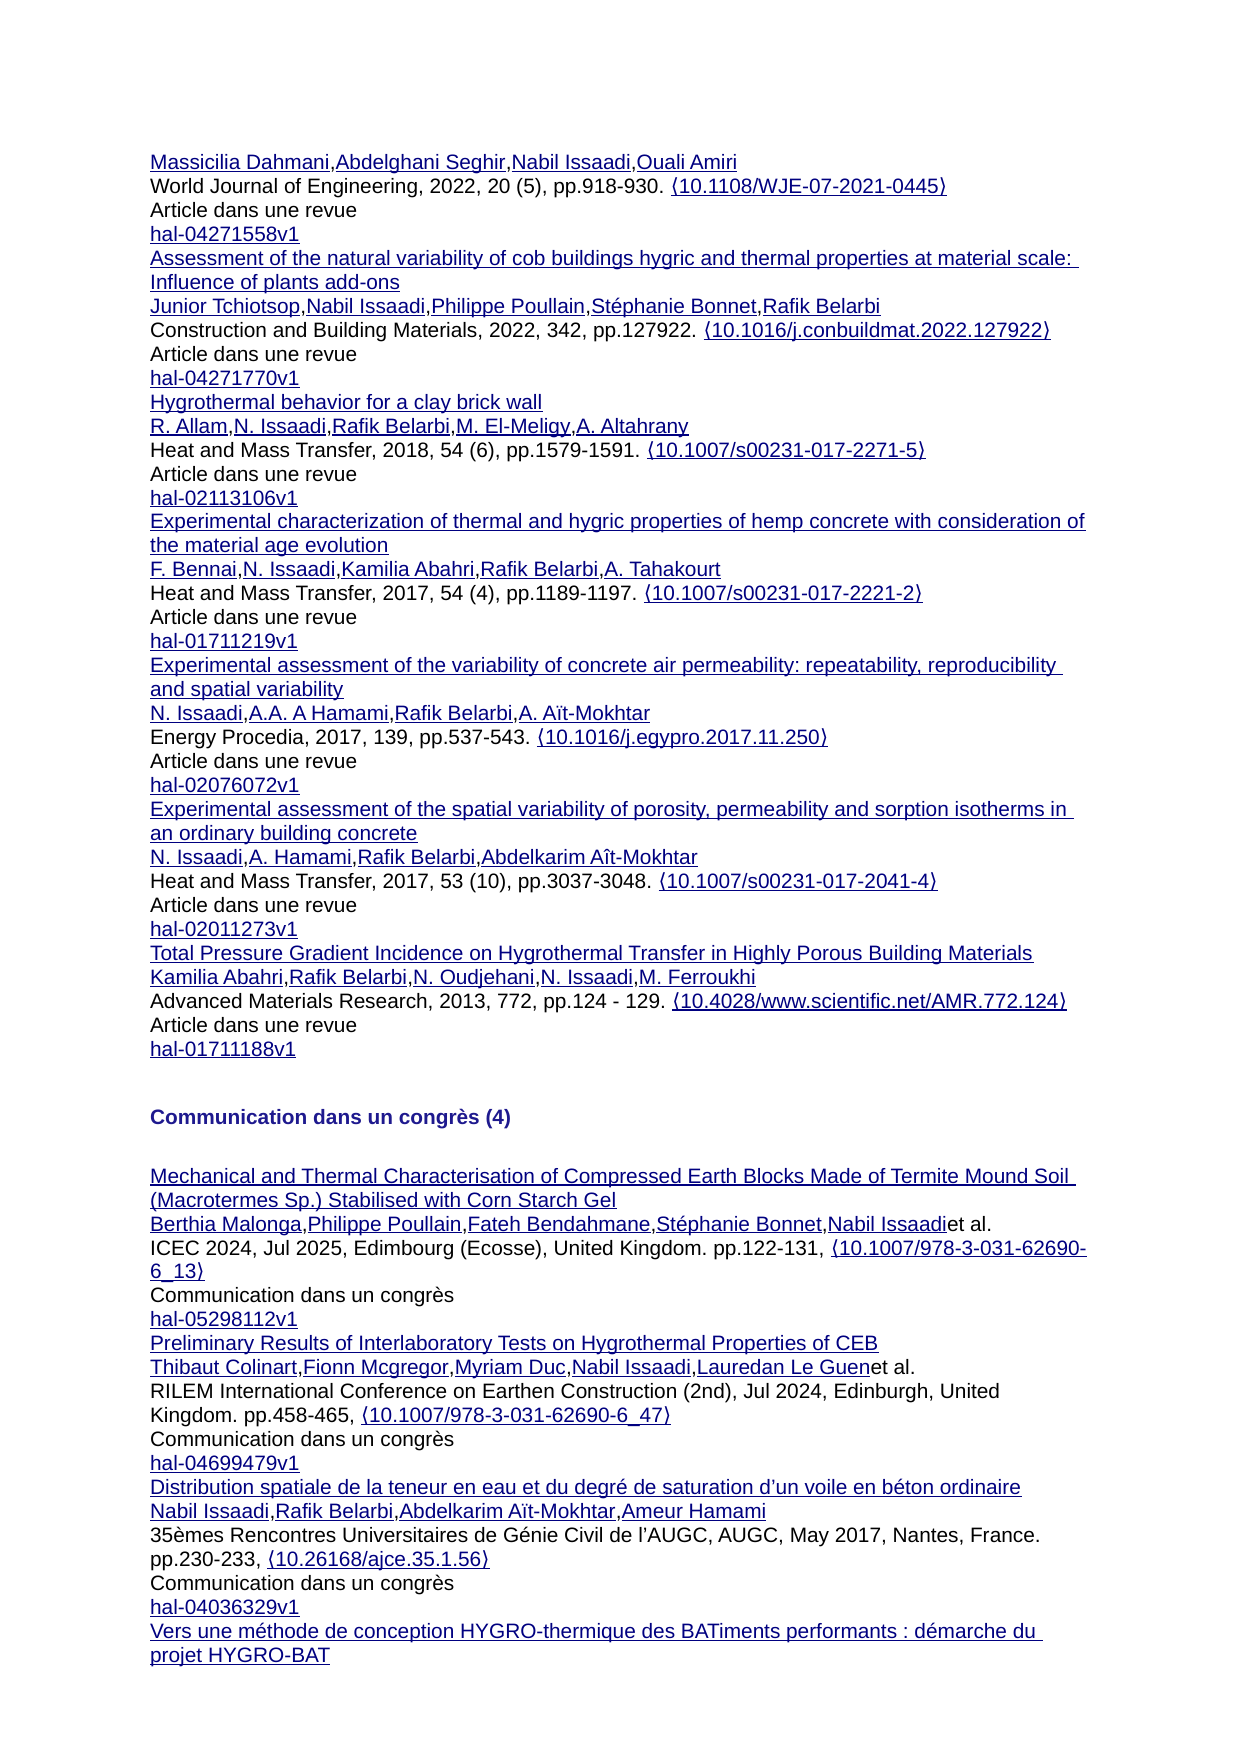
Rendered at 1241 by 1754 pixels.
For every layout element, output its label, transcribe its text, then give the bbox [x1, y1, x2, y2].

table_header Mechanical and Thermal Characterisation of Compressed Earth Blocks Made of Termite Mound Soil (Macrotermes Sp.) Stabilised with Corn Starch Gel Berthia Malonga,Philippe Poullain,Fateh Bendahmane,Stéphanie Bonnet,Nabil Issaadiet al. ICEC 2024, Jul 2025, Edimbourg (Ecosse), United Kingdom. pp.122-131, ⟨10.1007/978-3-031-62690-6_13⟩ Communication dans un congrès hal-05298112v1 [150, 1164, 1090, 1331]
table_cell Vers une méthode de conception HYGRO-thermique des BATiments performants : démarche du projet HYGRO-BAT [150, 1619, 1090, 1667]
table_cell Massicilia Dahmani,Abdelghani Seghir,Nabil Issaadi,Ouali Amiri World Journal of Engineering, 2022, 20 (5), pp.918-930. ⟨10.1108/WJE-07-2021-0445⟩ Article dans une revue hal-04271558v1 [150, 150, 1090, 246]
table_cell Experimental assessment of the spatial variability of porosity, permeability and sorption isotherms in an ordinary building concrete N. Issaadi,A. Hamami,Rafik Belarbi,Abdelkarim Aît-Mokhtar Heat and Mass Transfer, 2017, 53 (10), pp.3037-3048. ⟨10.1007/s00231-017-2041-4⟩ Article dans une revue hal-02011273v1 [150, 797, 1090, 941]
table_cell Experimental characterization of thermal and hygric properties of hemp concrete with consideration of the material age evolution F. Bennai,N. Issaadi,Kamilia Abahri,Rafik Belarbi,A. Tahakourt Heat and Mass Transfer, 2017, 54 (4), pp.1189-1197. ⟨10.1007/s00231-017-2221-2⟩ Article dans une revue hal-01711219v1 [150, 509, 1090, 653]
table_cell Hygrothermal behavior for a clay brick wall R. Allam,N. Issaadi,Rafik Belarbi,M. El-Meligy,A. Altahrany Heat and Mass Transfer, 2018, 54 (6), pp.1579-1591. ⟨10.1007/s00231-017-2271-5⟩ Article dans une revue hal-02113106v1 [150, 390, 1090, 509]
table_cell Preliminary Results of Interlaboratory Tests on Hygrothermal Properties of CEB Thibaut Colinart,Fionn Mcgregor,Myriam Duc,Nabil Issaadi,Lauredan Le Guenet al. RILEM International Conference on Earthen Construction (2nd), Jul 2024, Edinburgh, United Kingdom. pp.458-465, ⟨10.1007/978-3-031-62690-6_47⟩ Communication dans un congrès hal-04699479v1 [150, 1331, 1090, 1475]
subtitle Communication dans un congrès (4) [150, 1105, 1090, 1129]
table_cell Total Pressure Gradient Incidence on Hygrothermal Transfer in Highly Porous Building Materials Kamilia Abahri,Rafik Belarbi,N. Oudjehani,N. Issaadi,M. Ferroukhi Advanced Materials Research, 2013, 772, pp.124 - 129. ⟨10.4028/www.scientific.net/AMR.772.124⟩ Article dans une revue hal-01711188v1 [150, 941, 1090, 1060]
table_cell Experimental assessment of the variability of concrete air permeability: repeatability, reproducibility and spatial variability N. Issaadi,A.A. A Hamami,Rafik Belarbi,A. Aït-Mokhtar Energy Procedia, 2017, 139, pp.537-543. ⟨10.1016/j.egypro.2017.11.250⟩ Article dans une revue hal-02076072v1 [150, 653, 1090, 797]
table_cell Distribution spatiale de la teneur en eau et du degré de saturation d’un voile en béton ordinaire Nabil Issaadi,Rafik Belarbi,Abdelkarim Aït-Mokhtar,Ameur Hamami 35èmes Rencontres Universitaires de Génie Civil de l’AUGC, AUGC, May 2017, Nantes, France. pp.230-233, ⟨10.26168/ajce.35.1.56⟩ Communication dans un congrès hal-04036329v1 [150, 1475, 1090, 1619]
table_cell Assessment of the natural variability of cob buildings hygric and thermal properties at material scale: Influence of plants add-ons Junior Tchiotsop,Nabil Issaadi,Philippe Poullain,Stéphanie Bonnet,Rafik Belarbi Construction and Building Materials, 2022, 342, pp.127922. ⟨10.1016/j.conbuildmat.2022.127922⟩ Article dans une revue hal-04271770v1 [150, 246, 1090, 389]
